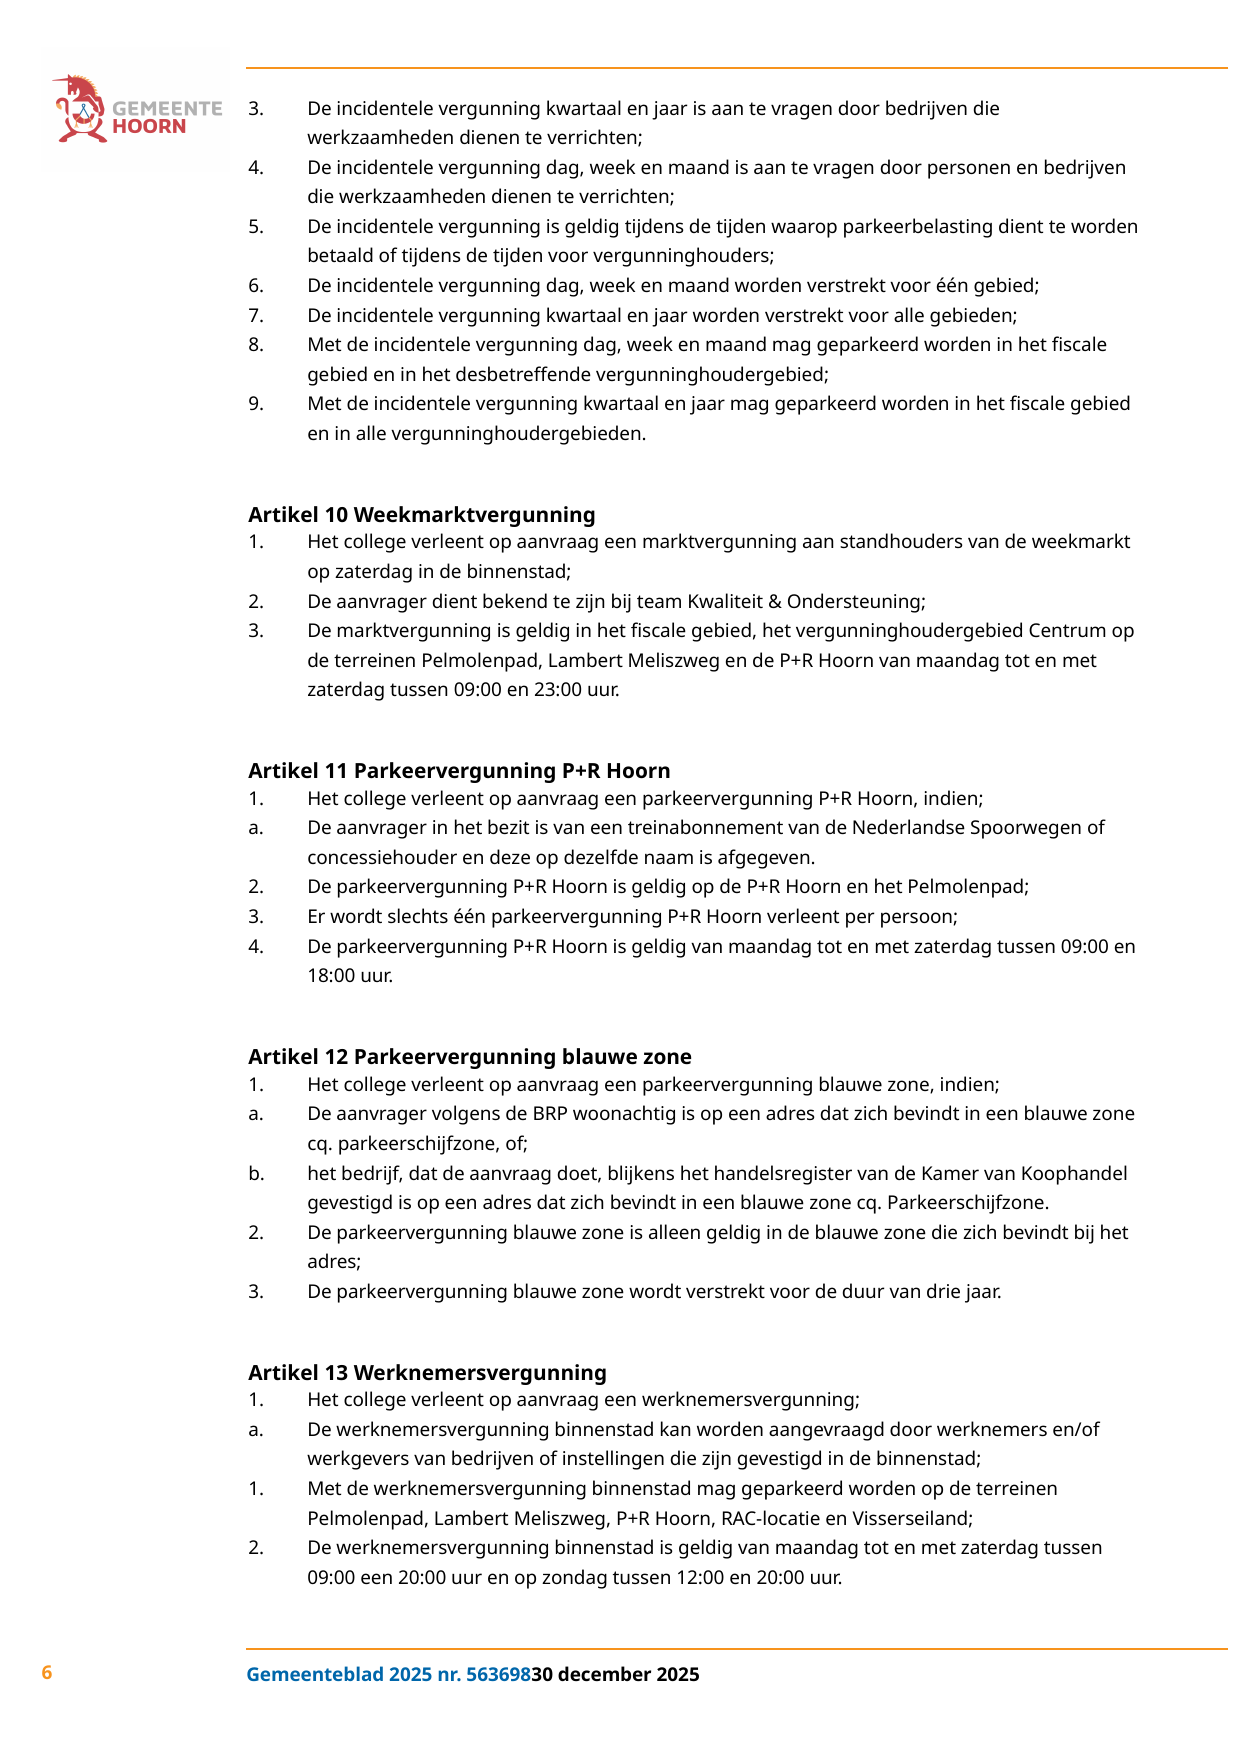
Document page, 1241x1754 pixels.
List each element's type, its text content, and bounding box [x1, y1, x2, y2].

list De werknemersvergunning binnenstad kan worden aangevraagd door werknemers en/of werkgevers van bedrijven of instellingen die zijn gevestigd in de binnenstad; [248, 1416, 1152, 1471]
text Artikel 10 Weekmarktvergunning [248, 500, 1152, 529]
list De incidentele vergunning dag, week en maand is aan te vragen door personen en bedrijven die werkzaamheden dienen te verrichten; [248, 154, 1152, 209]
list Het college verleent op aanvraag een marktvergunning aan standhouders van de weekmarkt op zaterdag in de binnenstad; [248, 529, 1152, 584]
list De incidentele vergunning dag, week en maand worden verstrekt voor één gebied; [248, 272, 1152, 298]
list De incidentele vergunning kwartaal en jaar is aan te vragen door bedrijven die werkzaamheden dienen te verrichten; [248, 95, 1152, 150]
list het bedrijf, dat de aanvraag doet, blijkens het handelsregister van de Kamer van Koophandel gevestigd is op een adres dat zich bevindt in een blauwe zone cq. Parkeerschijfzone. [248, 1160, 1152, 1215]
list De parkeervergunning blauwe zone wordt verstrekt voor de duur van drie jaar. [248, 1278, 1152, 1304]
list Met de incidentele vergunning dag, week en maand mag geparkeerd worden in het fiscale gebied en in het desbetreffende vergunninghoudergebied; [248, 331, 1152, 387]
list De aanvrager dient bekend te zijn bij team Kwaliteit & Ondersteuning; [248, 588, 1152, 613]
list De parkeervergunning P+R Hoorn is geldig van maandag tot en met zaterdag tussen 09:00 en 18:00 uur. [248, 933, 1152, 988]
list Het college verleent op aanvraag een werknemersvergunning; [248, 1386, 1152, 1412]
text Artikel 12 Parkeervergunning blauwe zone [248, 1042, 1152, 1071]
list De marktvergunning is geldig in het fiscale gebied, het vergunninghoudergebied Centrum op de terreinen Pelmolenpad, Lambert Meliszweg en de P+R Hoorn van maandag tot en met zaterdag tussen 09:00 en 23:00 uur. [248, 617, 1152, 702]
list Met de werknemersvergunning binnenstad mag geparkeerd worden op de terreinen Pelmolenpad, Lambert Meliszweg, P+R Hoorn, RAC-locatie en Visserseiland; [248, 1475, 1152, 1531]
text Artikel 13 Werknemersvergunning [248, 1358, 1152, 1386]
list Met de incidentele vergunning kwartaal en jaar mag geparkeerd worden in het fiscale gebied en in alle vergunninghoudergebieden. [248, 391, 1152, 446]
list De aanvrager in het bezit is van een treinabonnement van de Nederlandse Spoorwegen of concessiehouder en deze op dezelfde naam is afgegeven. [248, 814, 1152, 870]
list De parkeervergunning blauwe zone is alleen geldig in de blauwe zone die zich bevindt bij het adres; [248, 1219, 1152, 1274]
list Er wordt slechts één parkeervergunning P+R Hoorn verleent per persoon; [248, 903, 1152, 929]
list De werknemersvergunning binnenstad is geldig van maandag tot en met zaterdag tussen 09:00 een 20:00 uur en op zondag tussen 12:00 en 20:00 uur. [248, 1534, 1152, 1590]
list De incidentele vergunning kwartaal en jaar worden verstrekt voor alle gebieden; [248, 302, 1152, 328]
text Artikel 11 Parkeervergunning P+R Hoorn [248, 757, 1152, 785]
list Het college verleent op aanvraag een parkeervergunning P+R Hoorn, indien; [248, 785, 1152, 811]
list De parkeervergunning P+R Hoorn is geldig op de P+R Hoorn en het Pelmolenpad; [248, 874, 1152, 899]
list De incidentele vergunning is geldig tijdens de tijden waarop parkeerbelasting dient te worden betaald of tijdens de tijden voor vergunninghouders; [248, 213, 1152, 268]
list De aanvrager volgens de BRP woonachtig is op een adres dat zich bevindt in een blauwe zone cq. parkeerschijfzone, of; [248, 1101, 1152, 1156]
list Het college verleent op aanvraag een parkeervergunning blauwe zone, indien; [248, 1071, 1152, 1097]
picture [41, 47, 231, 172]
